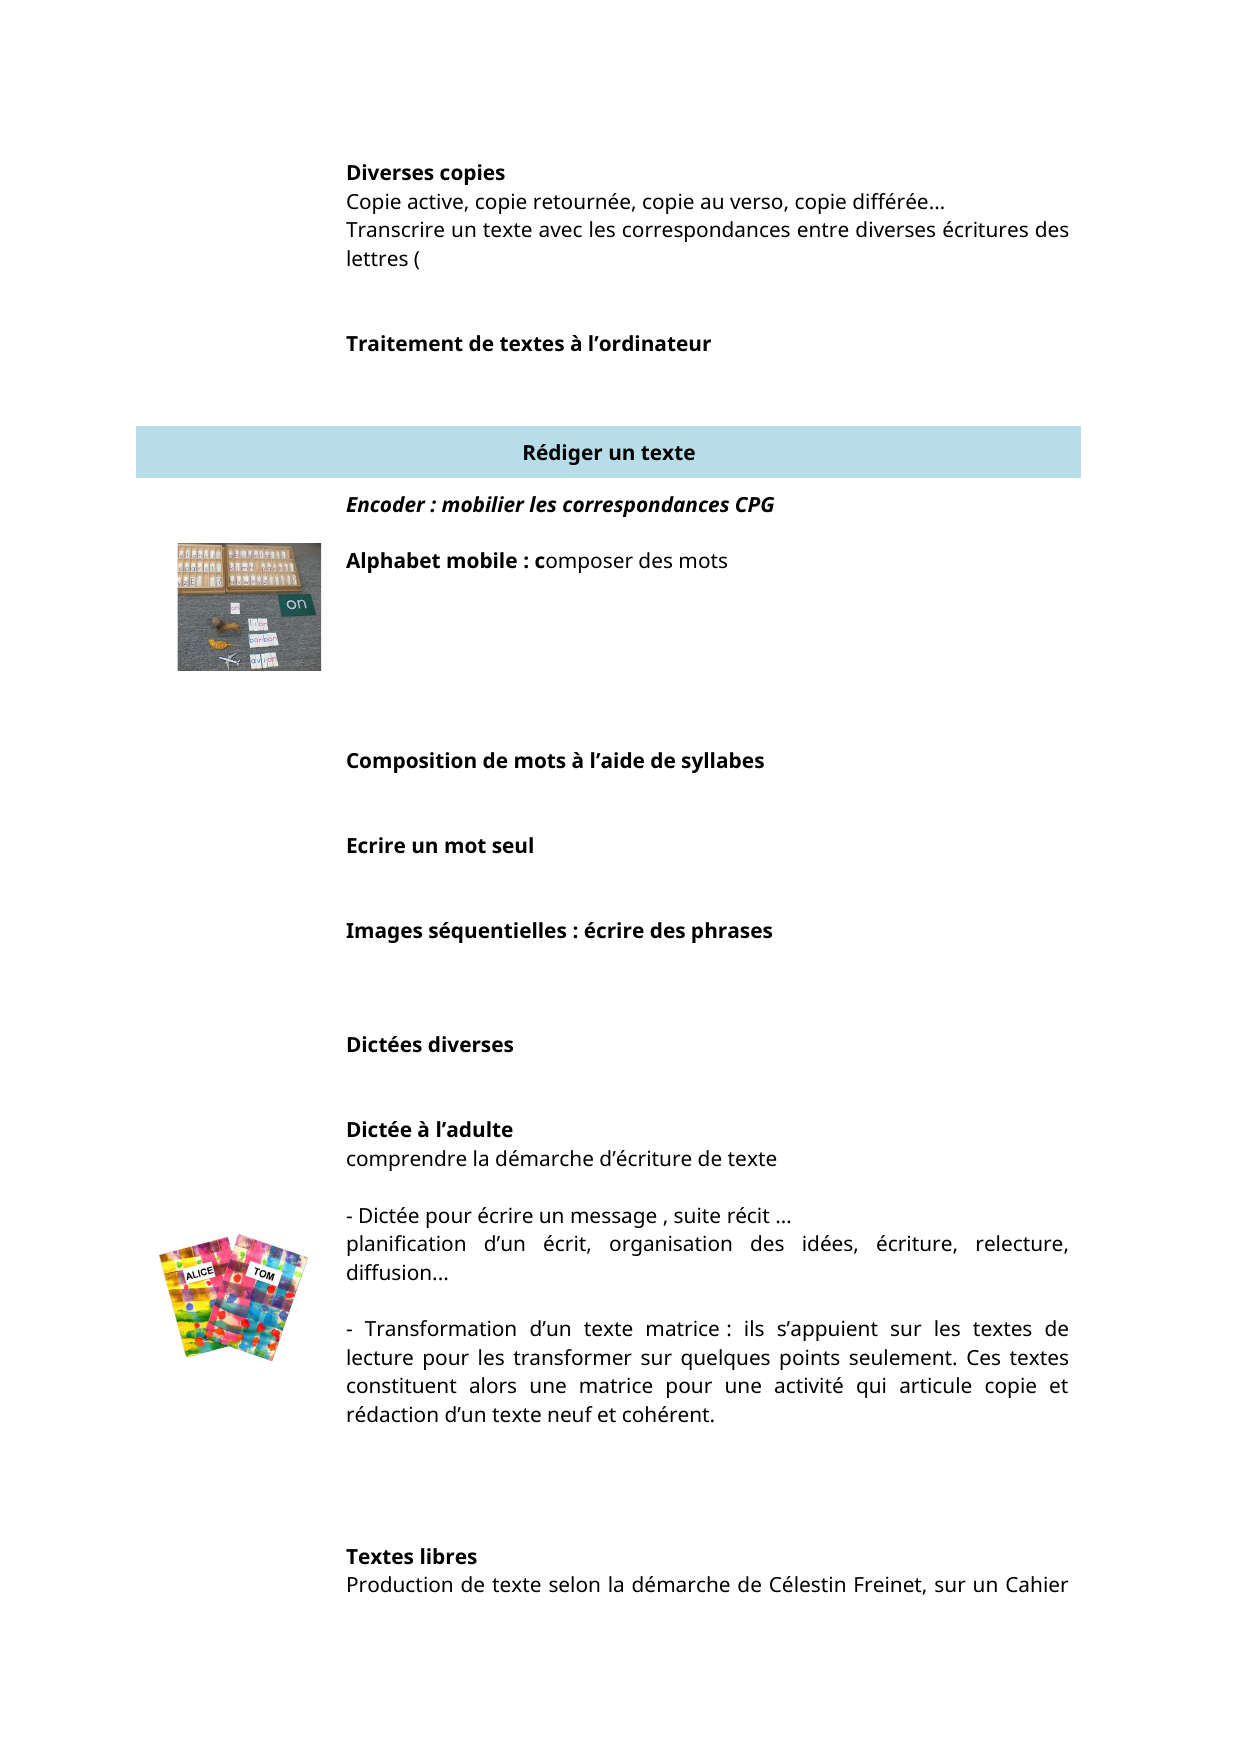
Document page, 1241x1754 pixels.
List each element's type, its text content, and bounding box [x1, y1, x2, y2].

table_cell [136, 118, 334, 426]
table_cell [136, 478, 334, 1611]
table_cell Diverses copies Copie active, copie retournée, copie au verso, copie différée… Transcrire un texte avec les correspondances entre diverses écritures des lettres ( Traitement de textes à l’ordinateur [335, 118, 1081, 426]
picture [154, 1231, 313, 1363]
table_cell Encoder : mobilier les correspondances CPG Alphabet mobile : composer des mots Composition de mots à l’aide de syllabes Ecrire un mot seul Images séquentielles : écrire des phrases Dictées diverses Dictée à l’adulte comprendre la démarche d’écriture de texte - Dictée pour écrire un message , suite récit … planification d’un écrit, organisation des idées, écriture, relecture, diffusion... - Transformation d’un texte matrice : ils s’appuient sur les textes de lecture pour les transformer sur quelques points seulement. Ces textes constituent alors une matrice pour une activité qui articule copie et rédaction d’un texte neuf et cohérent. Textes libres Production de texte selon la démarche de Célestin Freinet, sur un Cahier [335, 478, 1081, 1611]
table_cell Rédiger un texte [136, 426, 1081, 478]
picture [177, 543, 322, 671]
